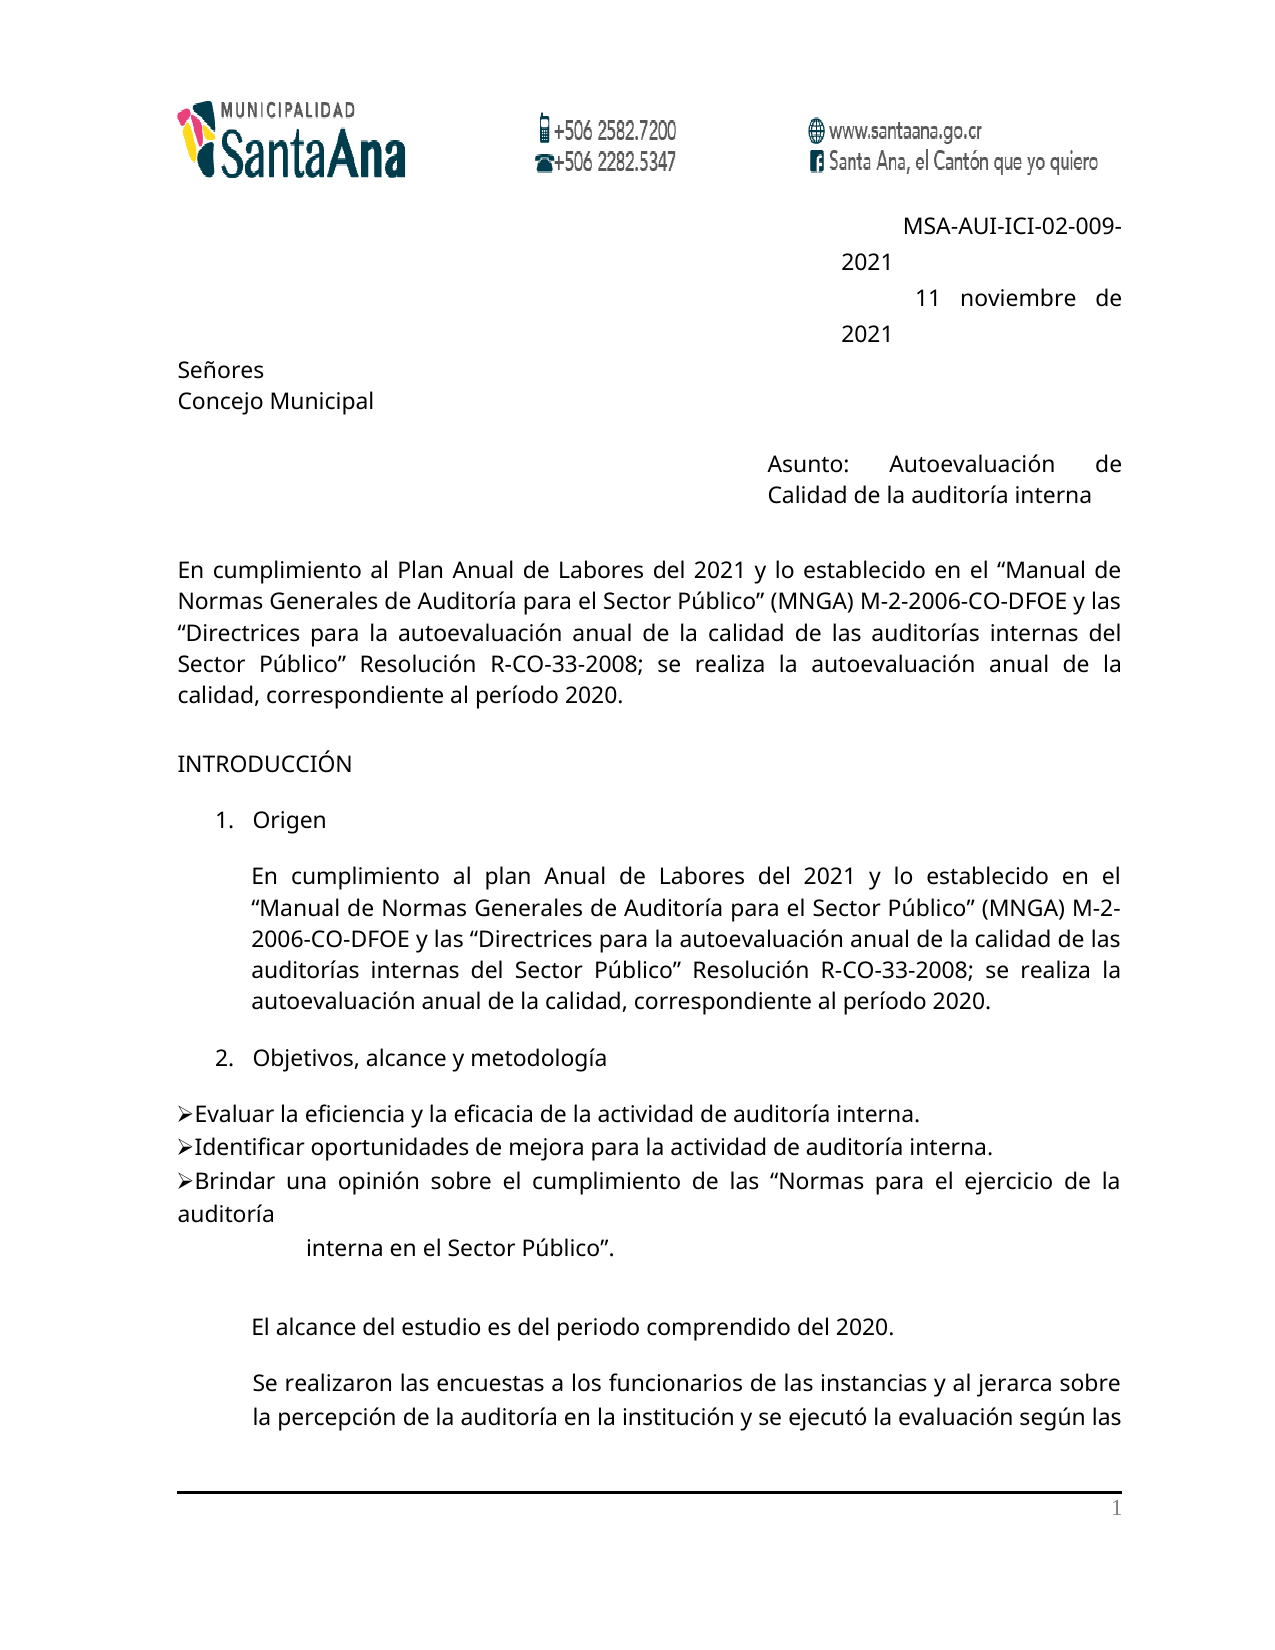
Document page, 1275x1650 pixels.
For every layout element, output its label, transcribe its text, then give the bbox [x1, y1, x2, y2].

text Concejo Municipal [177, 385, 1122, 417]
list Origen [215, 804, 1122, 835]
text interna en el Sector Público”. [252, 1232, 1122, 1263]
list Evaluar la eficiencia y la eficacia de la actividad de auditoría interna. [176, 1098, 1122, 1129]
text Asunto: Autoevaluación de Calidad de la auditoría interna [767, 448, 1122, 510]
list Brindar una opinión sobre el cumplimiento de las “Normas para el ejercicio de la auditoría [176, 1165, 1122, 1229]
list Identificar oportunidades de mejora para la actividad de auditoría interna. [176, 1131, 1122, 1162]
text INTRODUCCIÓN [177, 748, 1122, 779]
text 11 noviembre de 2021 [841, 282, 1122, 349]
text Señores [177, 354, 1122, 385]
text MSA-AUI-ICI-02-009-2021 [841, 210, 1122, 277]
text Se realizaron las encuestas a los funcionarios de las instancias y al jerarca sobre la percepción de la auditoría en la institución y se ejecutó la evaluación según las [252, 1367, 1122, 1432]
text El alcance del estudio es del periodo comprendido del 2020. [251, 1311, 1122, 1342]
list Objetivos, alcance y metodología [215, 1042, 1122, 1073]
text En cumplimiento al plan Anual de Labores del 2021 y lo establecido en el “Manual de Normas Generales de Auditoría para el Sector Público” (MNGA) M-2-2006-CO-DFOE y las “Directrices para la autoevaluación anual de la calidad de las auditorías internas del Sector Público” Resolución R-CO-33-2008; se realiza la autoevaluación anual de la calidad, correspondiente al período 2020. [251, 860, 1122, 1017]
text En cumplimiento al Plan Anual de Labores del 2021 y lo establecido en el “Manual de Normas Generales de Auditoría para el Sector Público” (MNGA) M-2-2006-CO-DFOE y las “Directrices para la autoevaluación anual de la calidad de las auditorías internas del Sector Público” Resolución R-CO-33-2008; se realiza la autoevaluación anual de la calidad, correspondiente al período 2020. [177, 554, 1122, 710]
